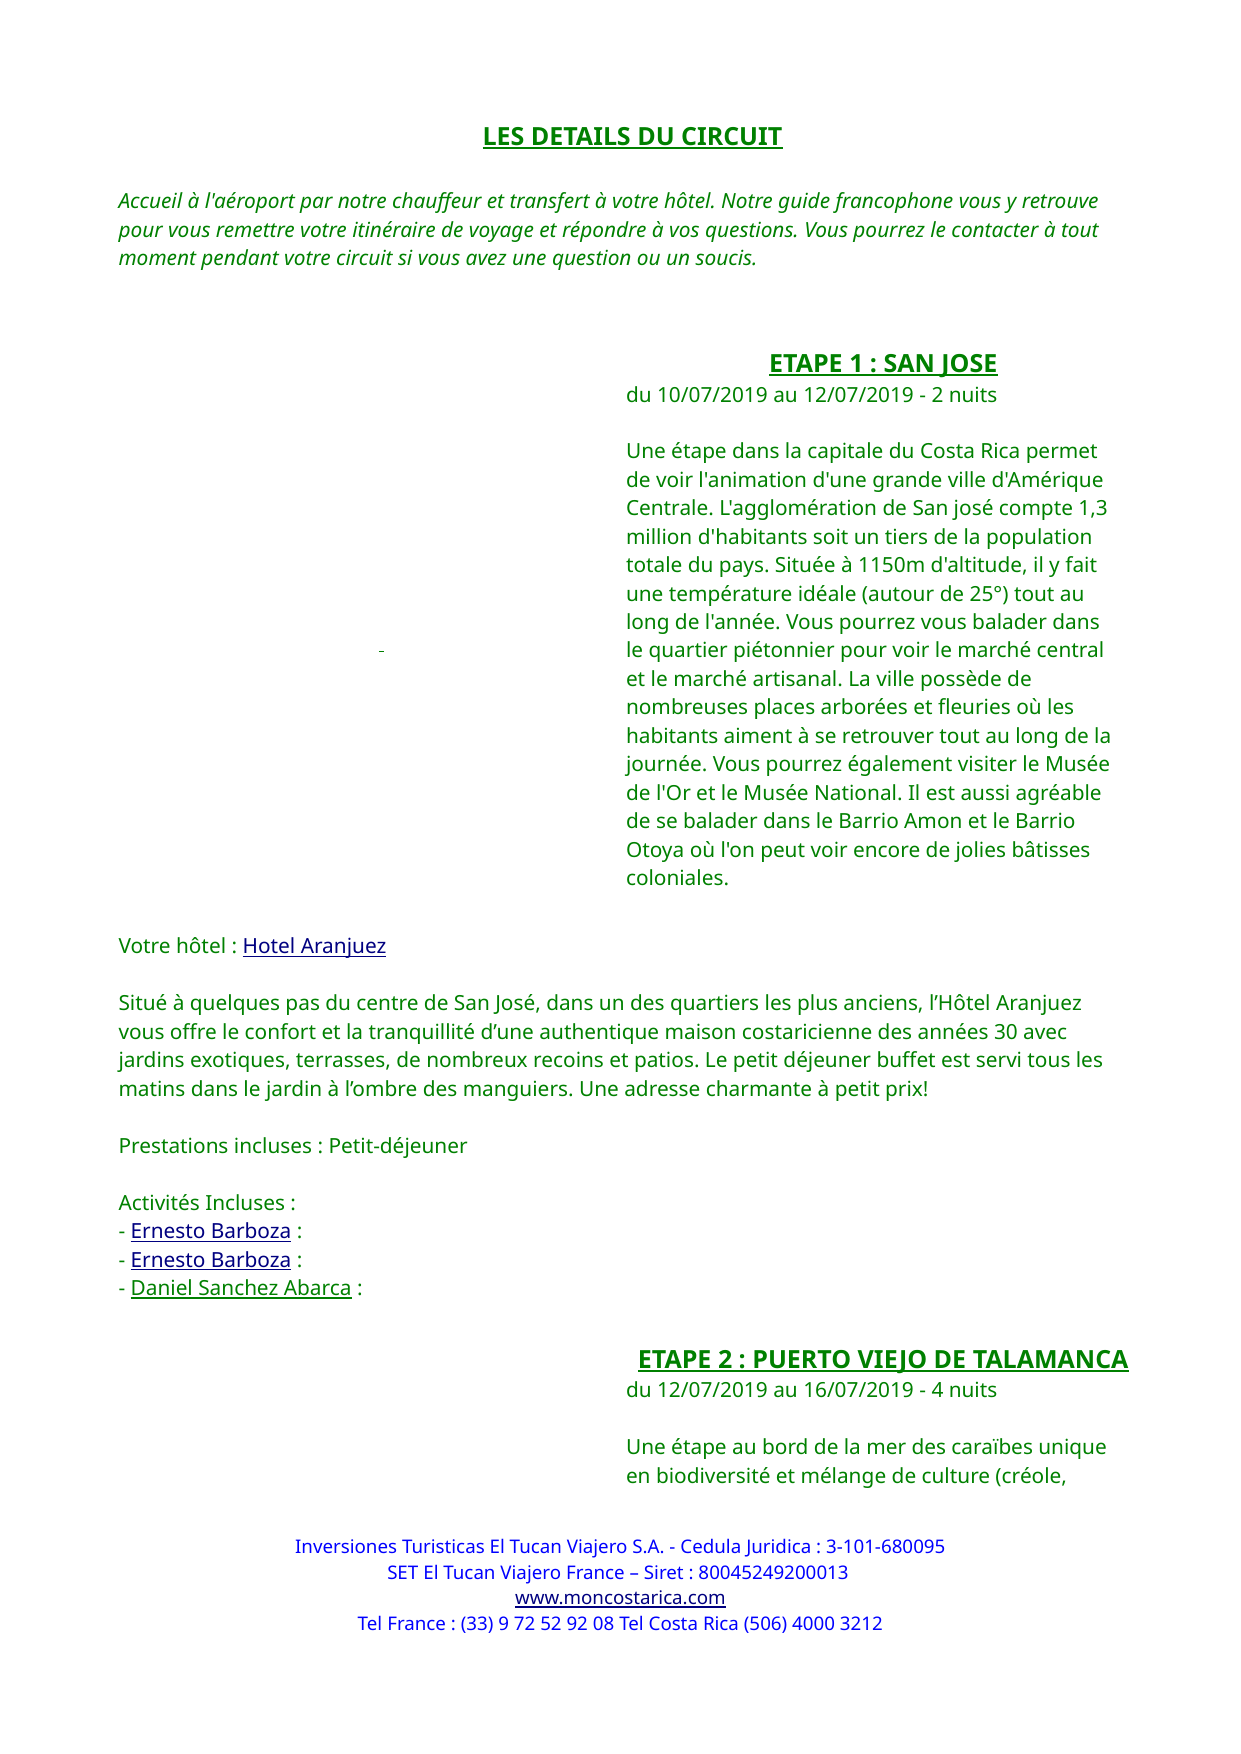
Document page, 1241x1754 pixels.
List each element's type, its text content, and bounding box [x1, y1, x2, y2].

text - Ernesto Barboza : [118, 1216, 1122, 1245]
text Prestations incluses : Petit-déjeuner [118, 1131, 1122, 1159]
text - Ernesto Barboza : [118, 1245, 1122, 1273]
text Activités Incluses : [118, 1188, 1122, 1216]
table_header ETAPE 1 : SAN JOSE du 10/07/2019 au 12/07/2019 - 2 nuits Une étape dans la capitale du Costa Rica permet de voir l'animation d'une grande ville d'Amérique Centrale. L'agglomération de San josé compte 1,3 million d'habitants soit un tiers de la population totale du pays. Située à 1150m d'altitude, il y fait une température idéale (autour de 25°) tout au long de l'année. Vous pourrez vous balader dans le quartier piétonnier pour voir le marché central et le marché artisanal. La ville possède de nombreuses places arborées et fleuries où les habitants aiment à se retrouver tout au long de la journée. Vous pourrez également visiter le Musée de l'Or et le Musée National. Il est aussi agréable de se balader dans le Barrio Amon et le Barrio Otoya où l'on peut voir encore de jolies bâtisses coloniales. [620, 340, 1122, 897]
text - Daniel Sanchez Abarca : [118, 1273, 1122, 1302]
table_header [118, 1336, 620, 1495]
table_header [118, 340, 620, 897]
text LES DETAILS DU CIRCUIT [118, 118, 1146, 152]
text Votre hôtel : Hotel Aranjuez [118, 931, 1122, 960]
table_header ETAPE 2 : PUERTO VIEJO DE TALAMANCA du 12/07/2019 au 16/07/2019 - 4 nuits Une étape au bord de la mer des caraïbes unique en biodiversité et mélange de culture (créole, rasta, surfeur, bohème) qui donne la possibilité de visiter le Parc National de Cahuita et le Refuge National de Vie Sauvage Manzanillo, d'explorer les récifs coralliens en plongée bouteille ou apnée, de profiter des plages de sable blond et d'une faune très abondante (paresseux, singes, coatis, morphos...). Le Parc National de Cahuita est un promontoire couvert de forêt tropicale avec à ses pieds des plages avec des eaux turquoises. Le refuge National de Vie Sylvestre MANZANILLO – GANDOCA est situé à l'extrême sud de la côte caraibe entre le Rio Cocles et le Rio Sixaola (qui marque la frontière du Panama). Il a été crée en 1985 pour protèger 5013 ha terrestres et 4436 ha maritimes. Il possède un grand nombre d'espèces de plantes et d'animaux qui vivent exclusivement dans des environnements aquatiques. Il offre des paysages de mangroves, de marais et de forêts tropicales humides. Il protège notamment le lamentin, espèce en voie d'extinction et les tortues Baula qui viennent pondre de février à mai. On y observe également des dauphins. Puerto Viejo est un charmant village côtier très animé qui possède plusieurs plages sauvages : Playa Cocles, Playa Chiquita et Playa Punta Uva, Playa Manzanillo. C'est également le point de départ pour des excursion dans les réserves indigènes Bribri des montagnes de Talamanca. [620, 1336, 1122, 1495]
text Accueil à l'aéroport par notre chauffeur et transfert à votre hôtel. Notre guide francophone vous y retrouve pour vous remettre votre itinéraire de voyage et répondre à vos questions. Vous pourrez le contacter à tout moment pendant votre circuit si vous avez une question ou un soucis. [118, 186, 1146, 272]
text Situé à quelques pas du centre de San José, dans un des quartiers les plus anciens, l’Hôtel Aranjuez vous offre le confort et la tranquillité d’une authentique maison costaricienne des années 30 avec jardins exotiques, terrasses, de nombreux recoins et patios. Le petit déjeuner buffet est servi tous les matins dans le jardin à l’ombre des manguiers. Une adresse charmante à petit prix! [118, 988, 1122, 1102]
